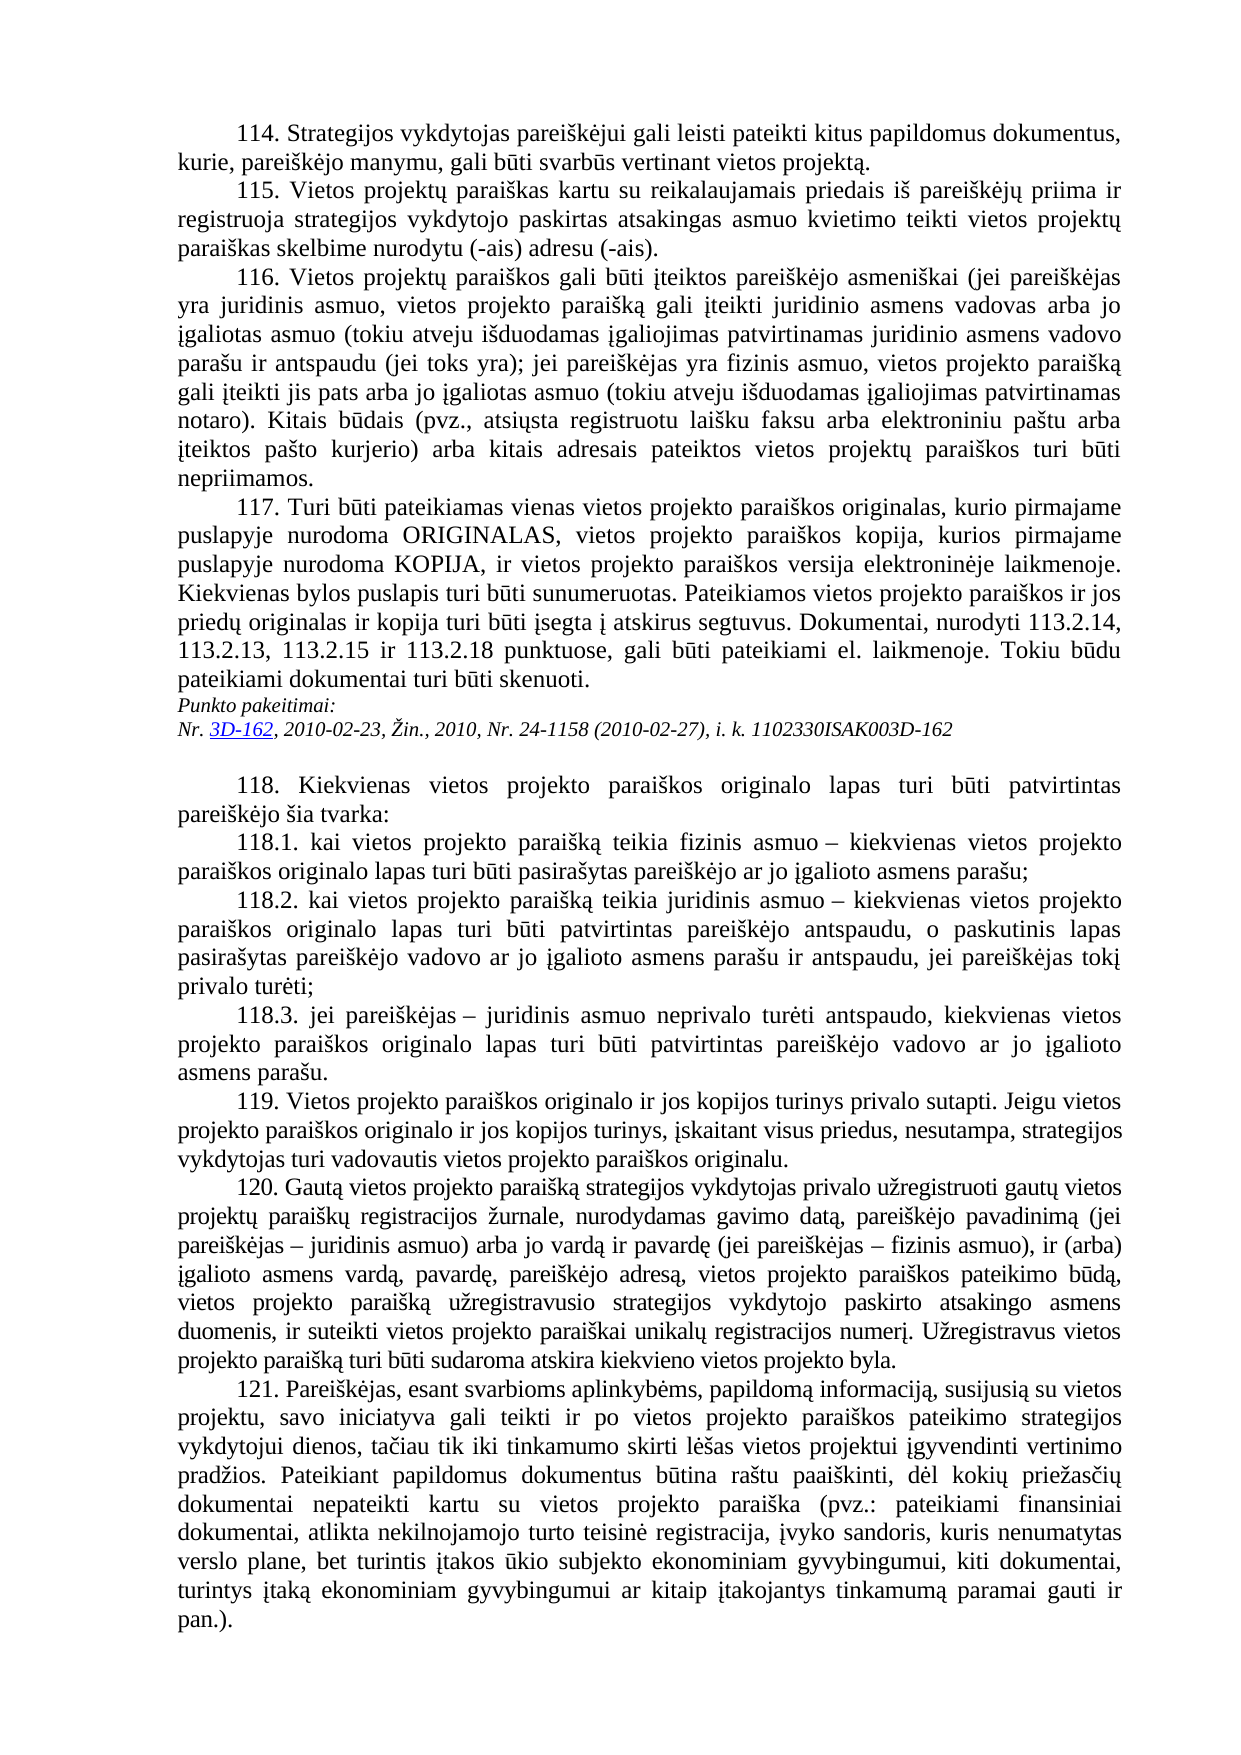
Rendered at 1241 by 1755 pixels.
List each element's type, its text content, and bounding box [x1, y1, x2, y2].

text 118.2. kai vietos projekto paraišką teikia juridinis asmuo – kiekvienas vietos projekto paraiškos originalo lapas turi būti patvirtintas pareiškėjo antspaudu, o paskutinis lapas pasirašytas pareiškėjo vadovo ar jo įgalioto asmens parašu ir antspaudu, jei pareiškėjas tokį privalo turėti; [177, 885, 1122, 1000]
text Punkto pakeitimai: [177, 693, 1122, 717]
text 118.1. kai vietos projekto paraišką teikia fizinis asmuo – kiekvienas vietos projekto paraiškos originalo lapas turi būti pasirašytas pareiškėjo ar jo įgalioto asmens parašu; [177, 827, 1122, 885]
text 116. Vietos projektų paraiškos gali būti įteiktos pareiškėjo asmeniškai (jei pareiškėjas yra juridinis asmuo, vietos projekto paraišką gali įteikti juridinio asmens vadovas arba jo įgaliotas asmuo (tokiu atveju išduodamas įgaliojimas patvirtinamas juridinio asmens vadovo parašu ir antspaudu (jei toks yra); jei pareiškėjas yra fizinis asmuo, vietos projekto paraišką gali įteikti jis pats arba jo įgaliotas asmuo (tokiu atveju išduodamas įgaliojimas patvirtinamas notaro). Kitais būdais (pvz., atsiųsta registruotu laišku faksu arba elektroniniu paštu arba įteiktos pašto kurjerio) arba kitais adresais pateiktos vietos projektų paraiškos turi būti nepriimamos. [177, 262, 1122, 492]
text 118. Kiekvienas vietos projekto paraiškos originalo lapas turi būti patvirtintas pareiškėjo šia tvarka: [177, 770, 1122, 827]
text Nr. 3D-162, 2010-02-23, Žin., 2010, Nr. 24-1158 (2010-02-27), i. k. 1102330ISAK003D-162 [177, 717, 1122, 741]
text 114. Strategijos vykdytojas pareiškėjui gali leisti pateikti kitus papildomus dokumentus, kurie, pareiškėjo manymu, gali būti svarbūs vertinant vietos projektą. [177, 118, 1122, 176]
text 115. Vietos projektų paraiškas kartu su reikalaujamais priedais iš pareiškėjų priima ir registruoja strategijos vykdytojo paskirtas atsakingas asmuo kvietimo teikti vietos projektų paraiškas skelbime nurodytu (-ais) adresu (-ais). [177, 176, 1122, 262]
text 120. Gautą vietos projekto paraišką strategijos vykdytojas privalo užregistruoti gautų vietos projektų paraiškų registracijos žurnale, nurodydamas gavimo datą, pareiškėjo pavadinimą (jei pareiškėjas – juridinis asmuo) arba jo vardą ir pavardę (jei pareiškėjas – fizinis asmuo), ir (arba) įgalioto asmens vardą, pavardę, pareiškėjo adresą, vietos projekto paraiškos pateikimo būdą, vietos projekto paraišką užregistravusio strategijos vykdytojo paskirto atsakingo asmens duomenis, ir suteikti vietos projekto paraiškai unikalų registracijos numerį. Užregistravus vietos projekto paraišką turi būti sudaroma atskira kiekvieno vietos projekto byla. [177, 1172, 1122, 1374]
text 119. Vietos projekto paraiškos originalo ir jos kopijos turinys privalo sutapti. Jeigu vietos projekto paraiškos originalo ir jos kopijos turinys, įskaitant visus priedus, nesutampa, strategijos vykdytojas turi vadovautis vietos projekto paraiškos originalu. [177, 1086, 1122, 1172]
text 117. Turi būti pateikiamas vienas vietos projekto paraiškos originalas, kurio pirmajame puslapyje nurodoma ORIGINALAS, vietos projekto paraiškos kopija, kurios pirmajame puslapyje nurodoma KOPIJA, ir vietos projekto paraiškos versija elektroninėje laikmenoje. Kiekvienas bylos puslapis turi būti sunumeruotas. Pateikiamos vietos projekto paraiškos ir jos priedų originalas ir kopija turi būti įsegta į atskirus segtuvus. Dokumentai, nurodyti 113.2.14, 113.2.13, 113.2.15 ir 113.2.18 punktuose, gali būti pateikiami el. laikmenoje. Tokiu būdu pateikiami dokumentai turi būti skenuoti. [177, 492, 1122, 693]
text 118.3. jei pareiškėjas – juridinis asmuo neprivalo turėti antspaudo, kiekvienas vietos projekto paraiškos originalo lapas turi būti patvirtintas pareiškėjo vadovo ar jo įgalioto asmens parašu. [177, 1000, 1122, 1086]
text 121. Pareiškėjas, esant svarbioms aplinkybėms, papildomą informaciją, susijusią su vietos projektu, savo iniciatyva gali teikti ir po vietos projekto paraiškos pateikimo strategijos vykdytojui dienos, tačiau tik iki tinkamumo skirti lėšas vietos projektui įgyvendinti vertinimo pradžios. Pateikiant papildomus dokumentus būtina raštu paaiškinti, dėl kokių priežasčių dokumentai nepateikti kartu su vietos projekto paraiška (pvz.: pateikiami finansiniai dokumentai, atlikta nekilnojamojo turto teisinė registracija, įvyko sandoris, kuris nenumatytas verslo plane, bet turintis įtakos ūkio subjekto ekonominiam gyvybingumui, kiti dokumentai, turintys įtaką ekonominiam gyvybingumui ar kitaip įtakojantys tinkamumą paramai gauti ir pan.). [177, 1374, 1122, 1632]
